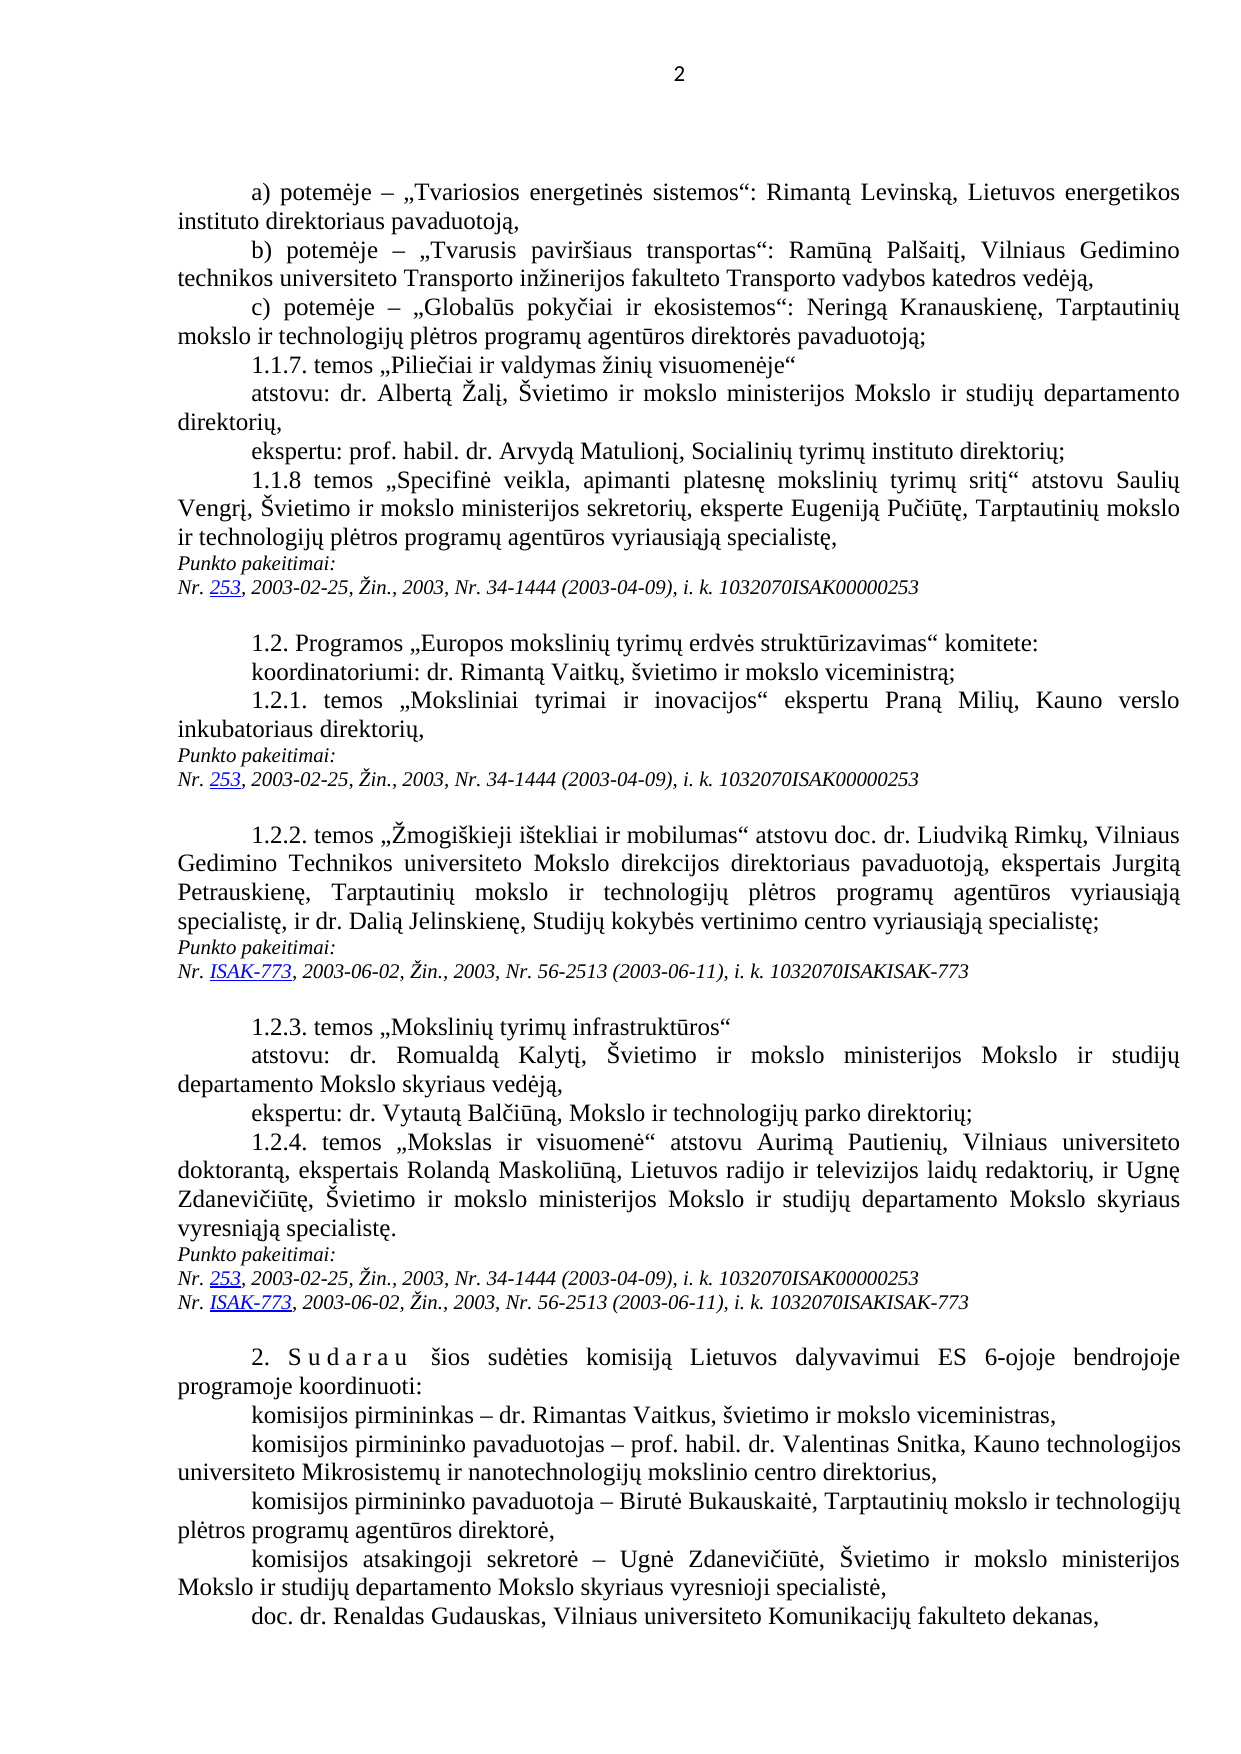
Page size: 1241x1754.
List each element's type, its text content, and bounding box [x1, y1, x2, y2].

text 2. Sudarau šios sudėties komisiją Lietuvos dalyvavimui ES 6-ojoje bendrojoje programoje koordinuoti: [177, 1342, 1181, 1400]
text Nr. ISAK-773, 2003-06-02, Žin., 2003, Nr. 56-2513 (2003-06-11), i. k. 1032070ISAKISAK-773 [177, 1290, 1181, 1314]
text 1.2.2. temos „Žmogiškieji ištekliai ir mobilumas“ atstovu doc. dr. Liudviką Rimkų, Vilniaus Gedimino Technikos universiteto Mokslo direkcijos direktoriaus pavaduotoją, ekspertais Jurgitą Petrauskienę, Tarptautinių mokslo ir technologijų plėtros programų agentūros vyriausiąją specialistę, ir dr. Dalią Jelinskienę, Studijų kokybės vertinimo centro vyriausiąją specialistę; [177, 820, 1181, 935]
text atstovu: dr. Albertą Žalį, Švietimo ir mokslo ministerijos Mokslo ir studijų departamento direktorių, [177, 378, 1181, 436]
text 1.1.7. temos „piliečiai ir valdymas žinių visuomenėje“ [177, 350, 1181, 378]
text ekspertu: dr. Vytautą Balčiūną, Mokslo ir technologijų parko direktorių; [177, 1098, 1181, 1127]
text 1.2.3. temos „mokslinių tyrimų infrastruktūros“ [177, 1012, 1181, 1040]
text Nr. ISAK-773, 2003-06-02, Žin., 2003, Nr. 56-2513 (2003-06-11), i. k. 1032070ISAKISAK-773 [177, 959, 1181, 983]
text doc. dr. Renaldas Gudauskas, Vilniaus universiteto Komunikacijų fakulteto dekanas, [177, 1601, 1181, 1630]
text Punkto pakeitimai: [177, 743, 1181, 767]
text koordinatoriumi: dr. Rimantą Vaitkų, švietimo ir mokslo viceministrą; [177, 657, 1181, 685]
text Punkto pakeitimai: [177, 1242, 1181, 1266]
text 1.2.4. temos „Mokslas ir visuomenė“ atstovu Aurimą Pautienių, Vilniaus universiteto doktorantą, ekspertais Rolandą Maskoliūną, Lietuvos radijo ir televizijos laidų redaktorių, ir Ugnę Zdanevičiūtę, Švietimo ir mokslo ministerijos Mokslo ir studijų departamento Mokslo skyriaus vyresniąją specialistę. [177, 1127, 1181, 1242]
text 1.1.8 temos „Specifinė veikla, apimanti platesnę mokslinių tyrimų sritį“ atstovu Saulių Vengrį, Švietimo ir mokslo ministerijos sekretorių, eksperte Eugeniją Pučiūtę, Tarptautinių mokslo ir technologijų plėtros programų agentūros vyriausiąją specialistę, [177, 465, 1181, 551]
text c) potemėje – „Globalūs pokyčiai ir ekosistemos“: Neringą Kranauskienę, Tarptautinių mokslo ir technologijų plėtros programų agentūros direktorės pavaduotoją; [177, 292, 1181, 350]
text 1.2. Programos „Europos mokslinių tyrimų erdvės struktūrizavimas“ komitete: [177, 628, 1181, 657]
text Nr. 253, 2003-02-25, Žin., 2003, Nr. 34-1444 (2003-04-09), i. k. 1032070ISAK00000253 [177, 767, 1181, 791]
text atstovu: dr. Romualdą Kalytį, Švietimo ir mokslo ministerijos Mokslo ir studijų departamento mokslo skyriaus vedėją, [177, 1040, 1181, 1098]
text komisijos pirmininko pavaduotojas – prof. habil. dr. valentinas Snitka, kauno technologijos universiteto Mikrosistemų ir nanotechnologijų mokslinio centro direktorius, [177, 1429, 1181, 1486]
text a) potemėje – „Tvariosios energetinės sistemos“: Rimantą Levinską, Lietuvos energetikos instituto direktoriaus pavaduotoją, [177, 177, 1181, 235]
text Nr. 253, 2003-02-25, Žin., 2003, Nr. 34-1444 (2003-04-09), i. k. 1032070ISAK00000253 [177, 1266, 1181, 1290]
text komisijos pirmininkas – dr. Rimantas Vaitkus, švietimo ir mokslo viceministras, [177, 1400, 1181, 1429]
text Punkto pakeitimai: [177, 551, 1181, 575]
text ekspertu: prof. habil. dr. Arvydą Matulionį, Socialinių tyrimų instituto direktorių; [177, 436, 1181, 465]
text Punkto pakeitimai: [177, 935, 1181, 959]
text komisijos pirmininko pavaduotoja – Birutė Bukauskaitė, Tarptautinių mokslo ir technologijų plėtros programų agentūros direktorė, [177, 1486, 1181, 1544]
text 1.2.1. temos „Moksliniai tyrimai ir inovacijos“ ekspertu Praną Milių, Kauno verslo inkubatoriaus direktorių, [177, 685, 1181, 743]
text komisijos atsakingoji sekretorė – Ugnė Zdanevičiūtė, Švietimo ir mokslo ministerijos Mokslo ir studijų departamento Mokslo skyriaus vyresnioji specialistė, [177, 1544, 1181, 1601]
text b) potemėje – „Tvarusis paviršiaus transportas“: Ramūną Palšaitį, Vilniaus Gedimino technikos universiteto Transporto inžinerijos fakulteto Transporto vadybos katedros vedėją, [177, 235, 1181, 292]
text Nr. 253, 2003-02-25, Žin., 2003, Nr. 34-1444 (2003-04-09), i. k. 1032070ISAK00000253 [177, 575, 1181, 599]
